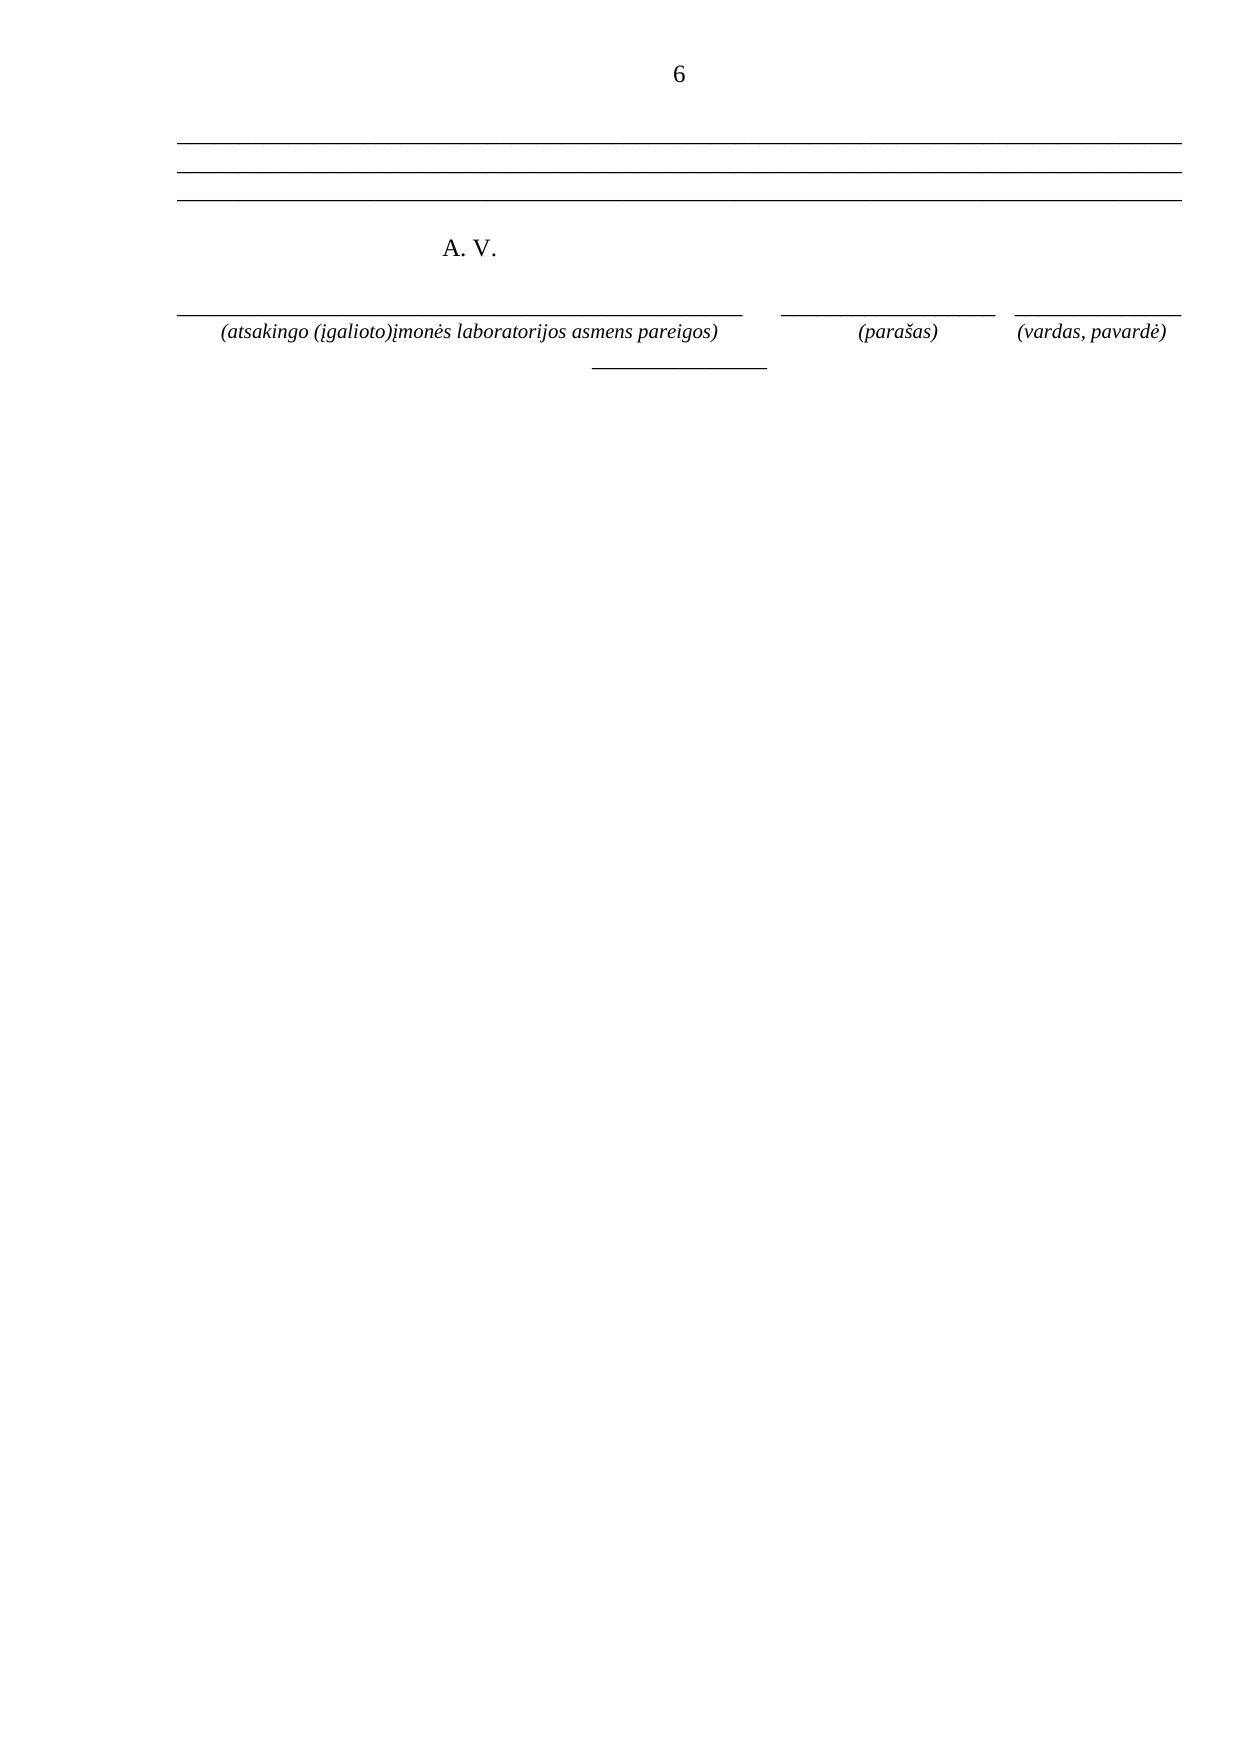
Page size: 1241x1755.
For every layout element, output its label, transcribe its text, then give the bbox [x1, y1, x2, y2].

text A. V. [177, 233, 1181, 262]
text ______________ [177, 343, 1181, 372]
text (atsakingo (įgalioto)įmonės laboratorijos asmens pareigos) (parašas) (vardas, pavardė) [177, 319, 1181, 343]
